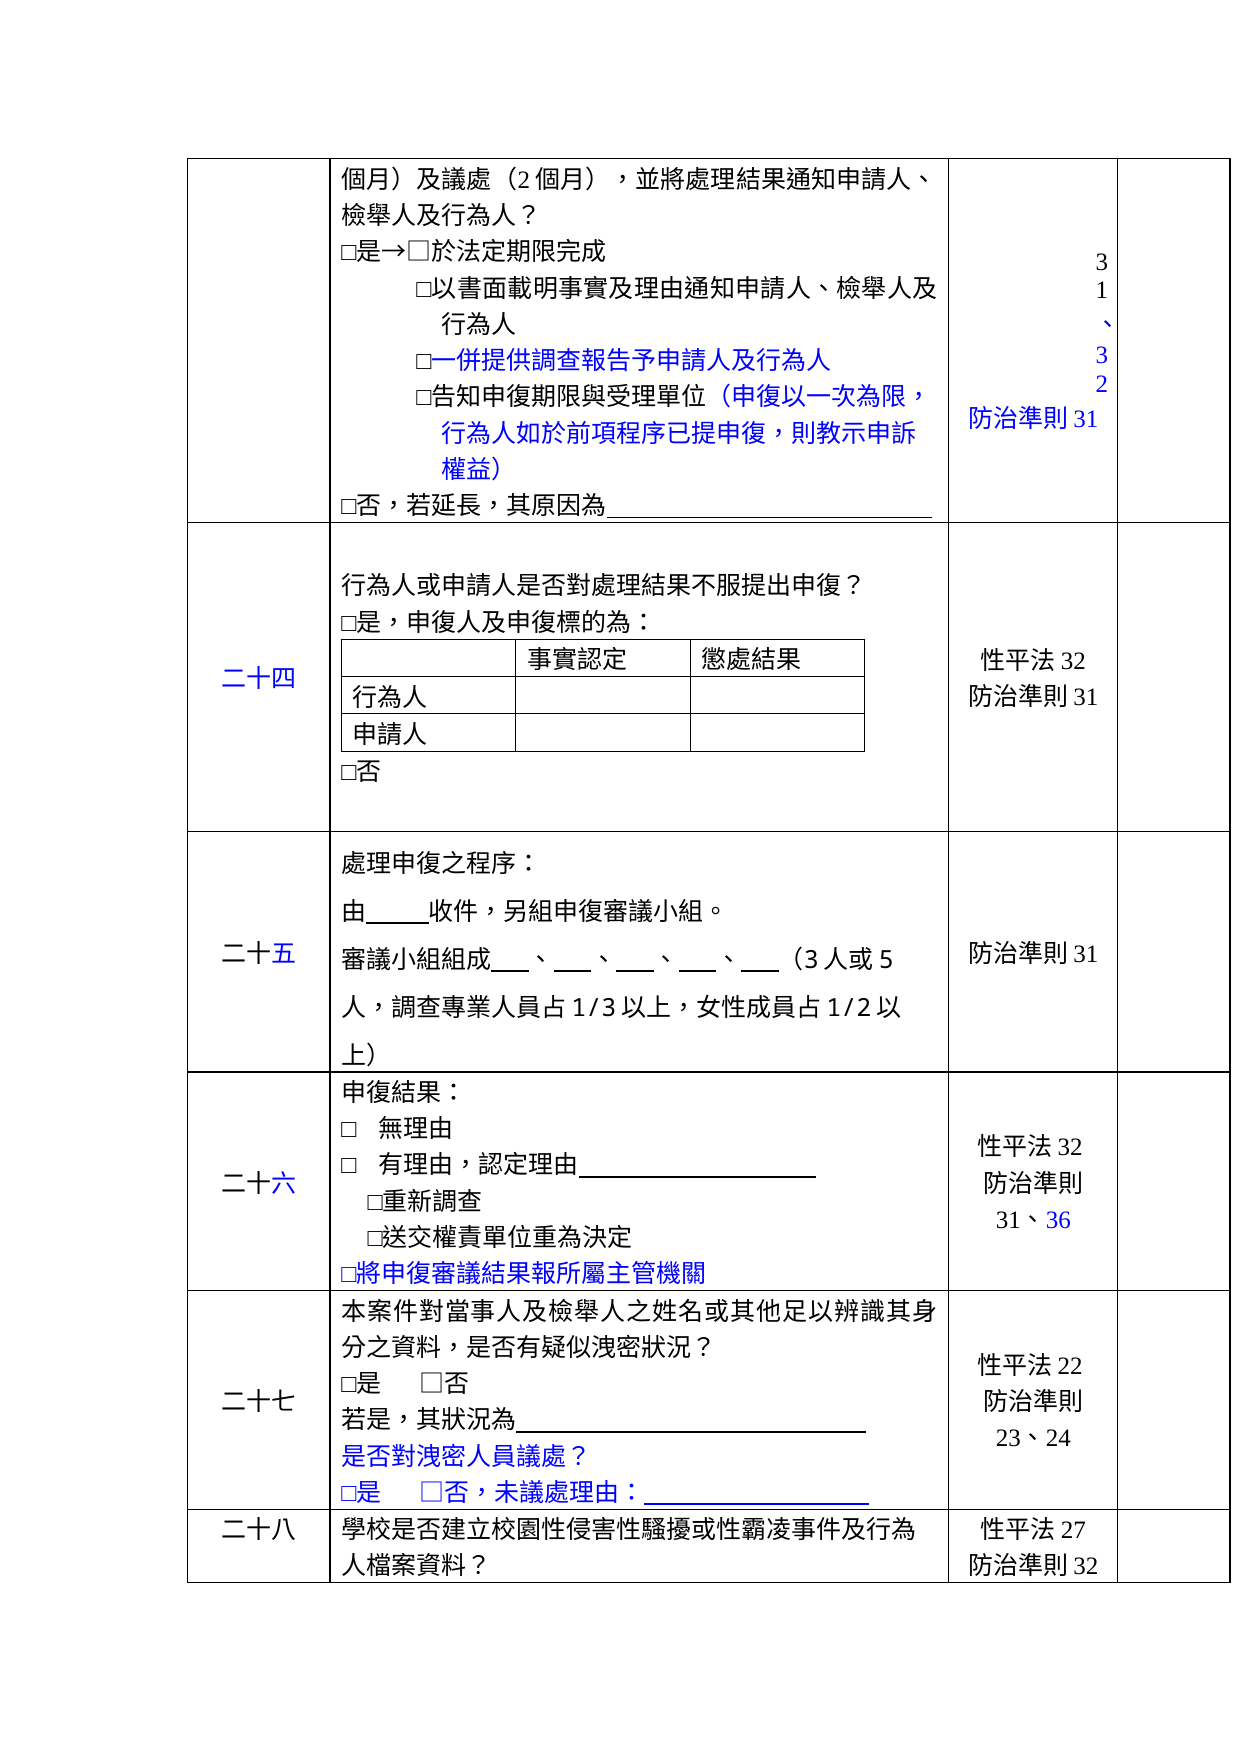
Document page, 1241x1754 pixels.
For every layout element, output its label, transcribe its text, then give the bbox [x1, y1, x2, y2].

table_cell 二十八 [188, 1510, 329, 1582]
table_cell 行為人 [342, 677, 515, 713]
table_cell [516, 677, 690, 713]
table_header [342, 640, 515, 676]
table_cell [1118, 159, 1229, 522]
table_cell [1118, 832, 1229, 1071]
table_cell 處理申復之程序： 由 收件，另組申復審議小組。 審議小組組成 、 、 、 、 （3人或5人，調查專業人員占1/3以上，女性成員占1/2以上） [331, 832, 948, 1071]
table_cell 性平法27 防治準則32 [949, 1510, 1117, 1582]
table_cell 行為人或申請人是否對處理結果不服提出申復？ □是，申復人及申復標的為： □否 [331, 523, 948, 831]
table_cell [188, 159, 329, 522]
table_cell [1118, 1510, 1229, 1582]
table_cell 個月）及議處（2個月），並將處理結果通知申請人、檢舉人及行為人？ □是→□於法定期限完成 □以書面載明事實及理由通知申請人、檢舉人及行為人 □一併提供調查報告予申請人及行為人 □告知申復期限與受理單位（申復以一次為限，行為人如於前項程序已提申復，則教示申訴權益） □否，若延長，其原因為 [331, 159, 948, 522]
table_cell 性平法32 防治準則 31、36 [949, 1073, 1117, 1290]
table_cell 二十七 [188, 1291, 329, 1508]
table_cell [1118, 523, 1229, 831]
table_header 懲處結果 [691, 640, 864, 676]
table_cell 性平法22 防治準則23、24 [949, 1291, 1117, 1508]
table_cell 二十五 [188, 832, 329, 1071]
table_cell 學校是否建立校園性侵害性騷擾或性霸凌事件及行為人檔案資料？ [331, 1510, 948, 1582]
table_cell [516, 714, 690, 751]
table_cell 二十六 [188, 1073, 329, 1290]
table_cell 申請人 [342, 714, 515, 751]
table_cell [691, 677, 864, 713]
table_cell 性平法32 防治準則31 [949, 523, 1117, 831]
table_cell [691, 714, 864, 751]
table_cell [1118, 1073, 1229, 1290]
table_cell 防治準則31 [949, 832, 1117, 1071]
table_cell [1118, 1291, 1229, 1508]
table_cell 性平法31、32 防治準則31 [949, 159, 1117, 522]
table_cell 本案件對當事人及檢舉人之姓名或其他足以辨識其身分之資料，是否有疑似洩密狀況？ □是 □否 若是，其狀況為 是否對洩密人員議處？ □是 □否，未議處理由： [331, 1291, 948, 1508]
table_cell 申復結果： 無理由 有理由，認定理由 □重新調查 □送交權責單位重為決定 □將申復審議結果報所屬主管機關 [331, 1073, 948, 1290]
table_header 事實認定 [516, 640, 690, 676]
table_cell 二十四 [188, 523, 329, 831]
